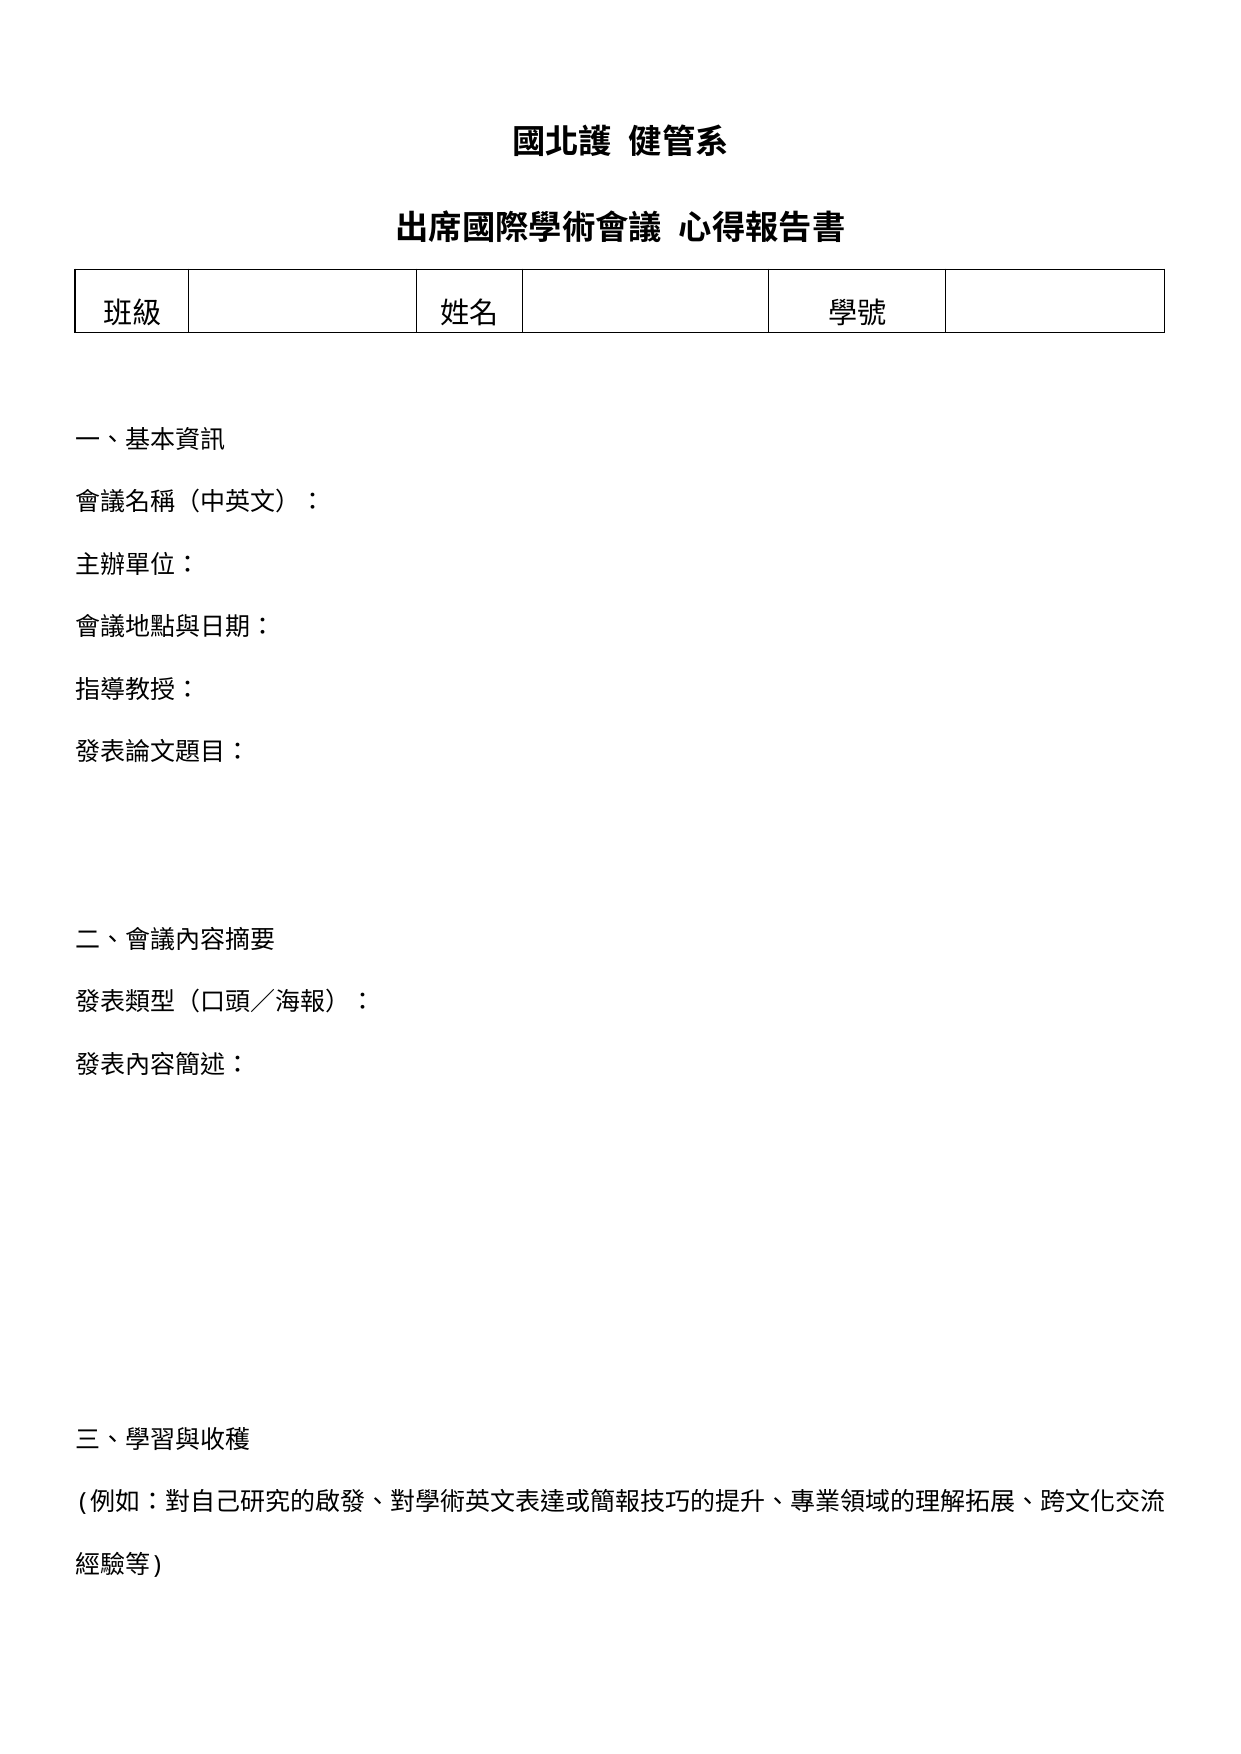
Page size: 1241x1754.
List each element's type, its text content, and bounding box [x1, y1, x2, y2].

text 三、學習與收穫 [75, 1396, 1165, 1458]
table_header [523, 270, 768, 332]
table_header 姓名 [417, 270, 522, 332]
text 會議地點與日期： [75, 583, 1165, 646]
text 國北護 健管系 [75, 115, 1165, 163]
text 二、會議內容摘要 [75, 896, 1165, 958]
text 主辦單位： [75, 521, 1165, 583]
text 發表內容簡述： [75, 1021, 1165, 1083]
text 出席國際學術會議 心得報告書 [75, 201, 1165, 249]
table_header [946, 270, 1164, 332]
table_header 班級 [76, 270, 188, 332]
text 會議名稱（中英文）： [75, 458, 1165, 521]
text 發表論文題目： [75, 708, 1165, 771]
text 一、基本資訊 [75, 396, 1165, 458]
text 指導教授： [75, 646, 1165, 708]
table_header [189, 270, 416, 332]
text 發表類型（口頭／海報）： [75, 958, 1165, 1021]
text (例如：對自己研究的啟發、對學術英文表達或簡報技巧的提升、專業領域的理解拓展、跨文化交流經驗等) [75, 1458, 1165, 1583]
table_header 學號 [769, 270, 945, 332]
